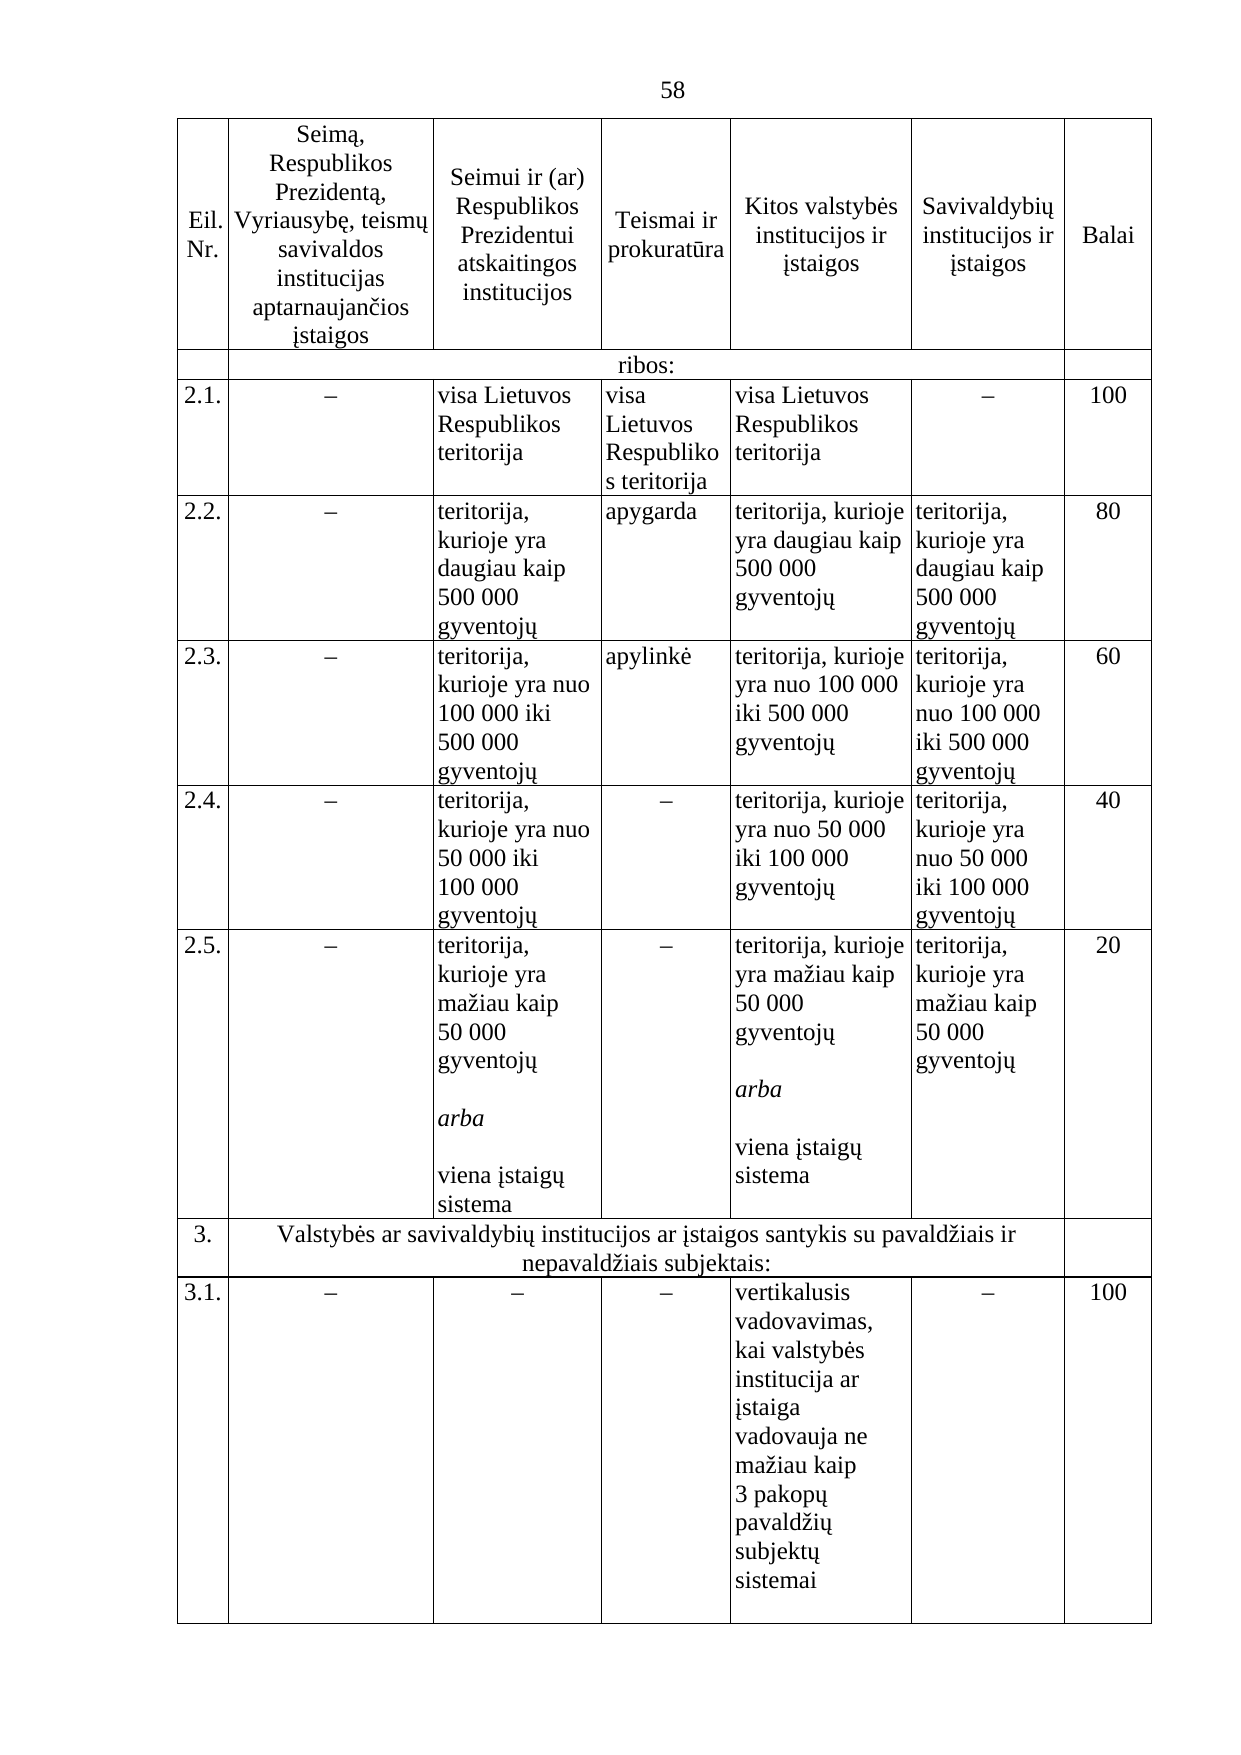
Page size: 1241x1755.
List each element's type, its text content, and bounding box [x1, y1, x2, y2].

table_cell [178, 350, 228, 379]
table_cell – [229, 786, 433, 929]
table_header Teismai ir prokuratūra [602, 119, 730, 349]
table_cell – [229, 641, 433, 784]
table_cell – [602, 930, 730, 1218]
table_header Seimui ir (ar) Respublikos Prezidentui atskaitingos institucijos [434, 119, 601, 349]
table_cell vertikalusis vadovavimas, kai valstybės institucija ar įstaiga vadovauja ne mažiau kaip 3 pakopų pavaldžių subjektų sistemai [731, 1278, 911, 1622]
table_cell apylinkė [602, 641, 730, 784]
table_cell 3. [178, 1219, 228, 1276]
table_cell – [229, 1278, 433, 1622]
table_cell – [434, 1278, 601, 1622]
table_cell 20 [1065, 930, 1151, 1218]
table_cell [1065, 350, 1151, 379]
table_cell teritorija, kurioje yra nuo 100 000 iki 500 000 gyventojų [912, 641, 1064, 784]
table_cell – [229, 930, 433, 1218]
table_cell – [912, 1278, 1064, 1622]
table_header Savivaldybių institucijos ir įstaigos [912, 119, 1064, 349]
table_header Eil. Nr. [178, 119, 228, 349]
table_cell teritorija, kurioje yra mažiau kaip 50 000 gyventojų arba viena įstaigų sistema [434, 930, 601, 1218]
table_cell teritorija, kurioje yra nuo 50 000 iki 100 000 gyventojų [731, 786, 911, 929]
table_cell – [229, 380, 433, 495]
table_cell Valstybės ar savivaldybių institucijos ar įstaigos santykis su pavaldžiais ir nepavaldžiais subjektais: [229, 1219, 1064, 1276]
table_cell teritorija, kurioje yra nuo 100 000 iki 500 000 gyventojų [434, 641, 601, 784]
table_cell teritorija, kurioje yra mažiau kaip 50 000 gyventojų [912, 930, 1064, 1218]
table_cell visa Lietuvos Respublikos teritorija [434, 380, 601, 495]
table_cell 80 [1065, 496, 1151, 640]
table_cell 3.1. [178, 1278, 228, 1622]
table_cell ribos: [229, 350, 1064, 379]
table_cell apygarda [602, 496, 730, 640]
table_header Balai [1065, 119, 1151, 349]
table_cell 100 [1065, 380, 1151, 495]
table_cell 40 [1065, 786, 1151, 929]
table_cell 60 [1065, 641, 1151, 784]
table_cell 2.5. [178, 930, 228, 1218]
table_cell teritorija, kurioje yra daugiau kaip 500 000 gyventojų [912, 496, 1064, 640]
table_cell 2.1. [178, 380, 228, 495]
table_cell [1065, 1219, 1151, 1276]
table_header Seimą, Respublikos Prezidentą, Vyriausybę, teismų savivaldos institucijas aptarnaujančios įstaigos [229, 119, 433, 349]
table_cell visa Lietuvos Respublikos teritorija [731, 380, 911, 495]
table_header Kitos valstybės institucijos ir įstaigos [731, 119, 911, 349]
table_cell – [229, 496, 433, 640]
table_cell 2.2. [178, 496, 228, 640]
table_cell – [602, 786, 730, 929]
table_cell teritorija, kurioje yra mažiau kaip 50 000 gyventojų arba viena įstaigų sistema [731, 930, 911, 1218]
table_cell 2.3. [178, 641, 228, 784]
table_cell teritorija, kurioje yra nuo 50 000 iki 100 000 gyventojų [912, 786, 1064, 929]
table_cell teritorija, kurioje yra daugiau kaip 500 000 gyventojų [731, 496, 911, 640]
table_cell teritorija, kurioje yra nuo 100 000 iki 500 000 gyventojų [731, 641, 911, 784]
table_cell visa Lietuvos Respublikos teritorija [602, 380, 730, 495]
table_cell 100 [1065, 1278, 1151, 1622]
table_cell 2.4. [178, 786, 228, 929]
table_cell – [912, 380, 1064, 495]
table_cell – [602, 1278, 730, 1622]
table_cell teritorija, kurioje yra nuo 50 000 iki 100 000 gyventojų [434, 786, 601, 929]
table_cell teritorija, kurioje yra daugiau kaip 500 000 gyventojų [434, 496, 601, 640]
